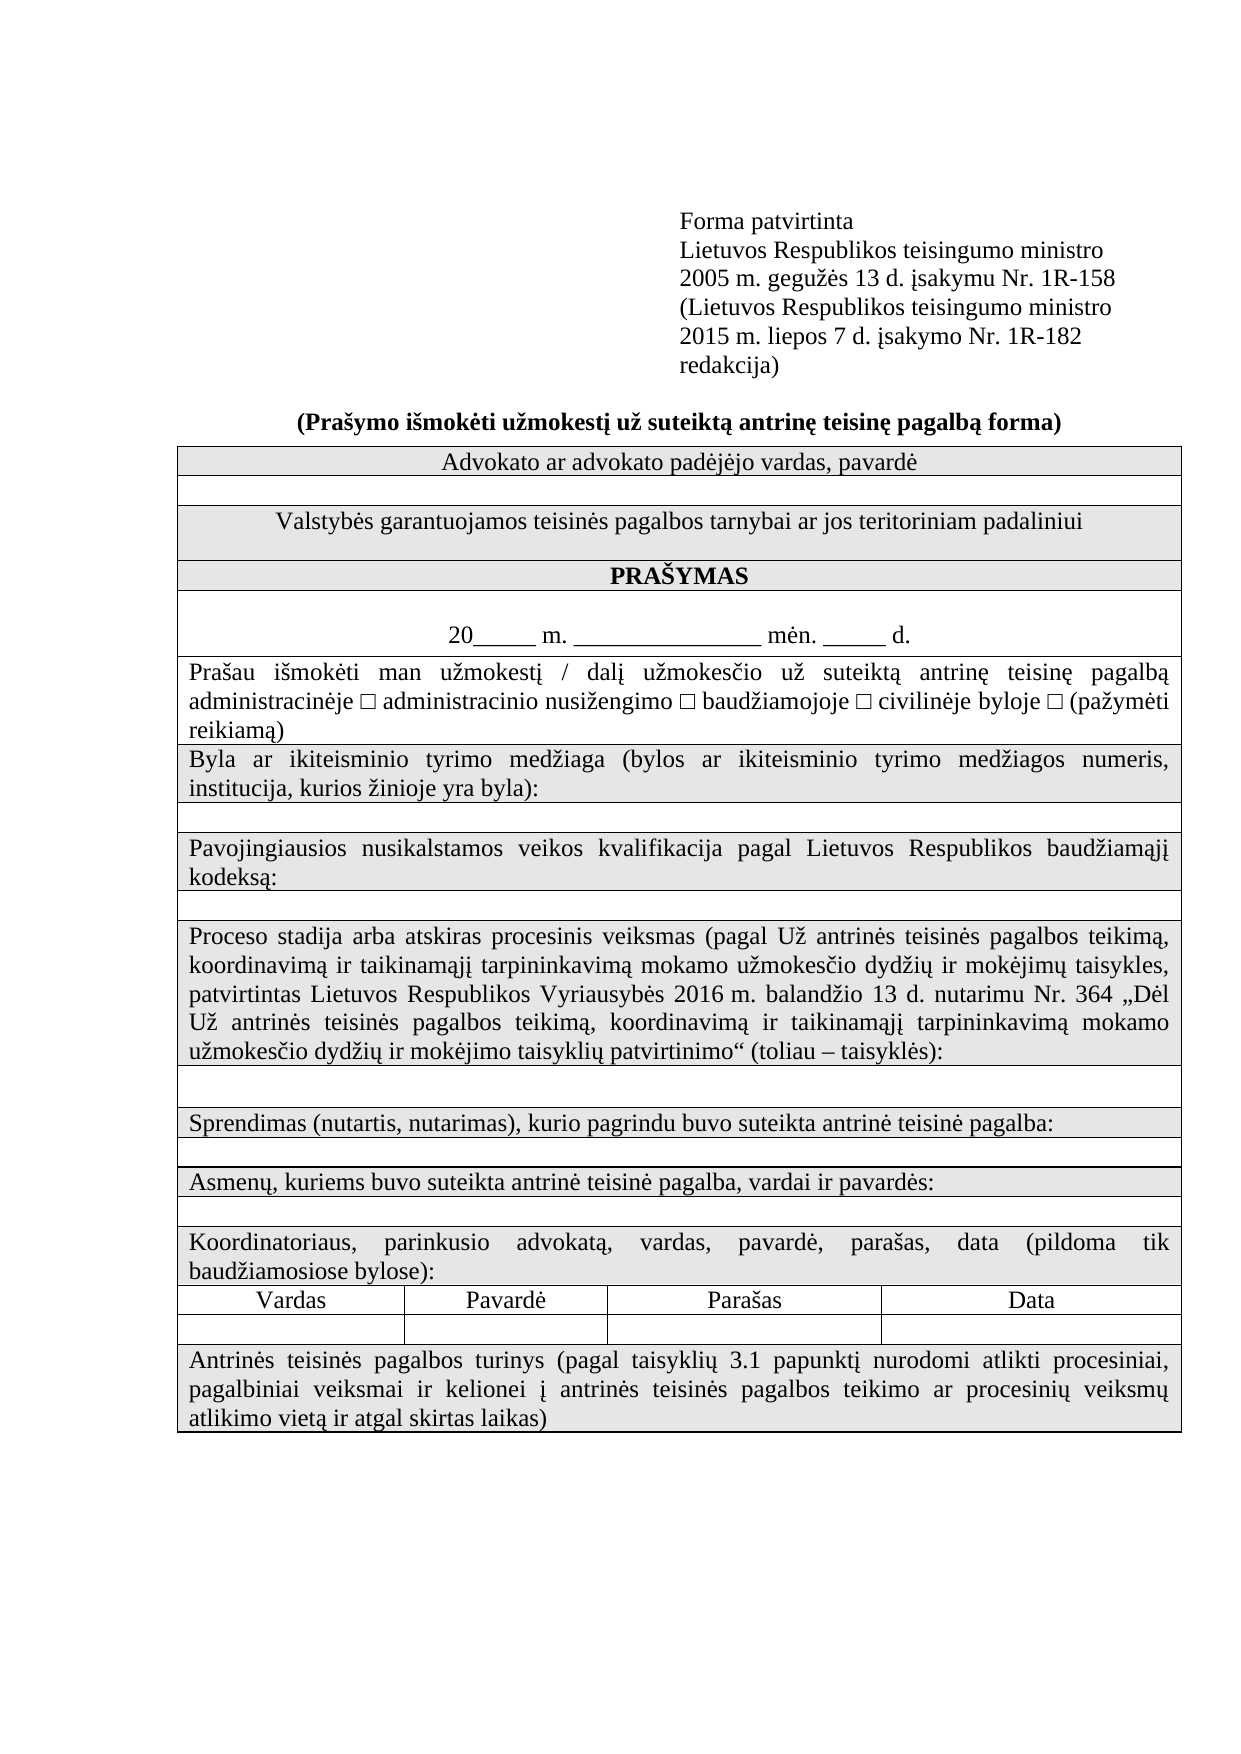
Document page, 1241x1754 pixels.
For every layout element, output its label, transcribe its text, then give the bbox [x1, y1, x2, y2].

table_cell Pavojingiausios nusikalstamos veikos kvalifikacija pagal Lietuvos Respublikos baudžiamąjį kodeksą: [178, 833, 1181, 890]
text (Prašymo išmokėti užmokestį už suteiktą antrinę teisinę pagalbą forma) [177, 407, 1181, 436]
table_cell Proceso stadija arba atskiras procesinis veiksmas (pagal Už antrinės teisinės pagalbos teikimą, koordinavimą ir taikinamąjį tarpininkavimą mokamo užmokesčio dydžių ir mokėjimų taisykles, patvirtintas Lietuvos Respublikos Vyriausybės 2016 m. balandžio 13 d. nutarimu Nr. 364 „Dėl Už antrinės teisinės pagalbos teikimą, koordinavimą ir taikinamąjį tarpininkavimą mokamo užmokesčio dydžių ir mokėjimo taisyklių patvirtinimo“ (toliau – taisyklės): [178, 921, 1181, 1065]
table_cell [178, 803, 1181, 832]
table_cell Asmenų, kuriems buvo suteikta antrinė teisinė pagalba, vardai ir pavardės: [178, 1168, 1181, 1196]
table_cell [178, 1066, 1181, 1107]
text 2005 m. gegužės 13 d. įsakymu Nr. 1R-158 [679, 263, 1181, 292]
table_cell Data [882, 1286, 1181, 1314]
table_cell Sprendimas (nutartis, nutarimas), kurio pagrindu buvo suteikta antrinė teisinė pagalba: [178, 1108, 1181, 1137]
table_cell Valstybės garantuojamos teisinės pagalbos tarnybai ar jos teritoriniam padaliniui [178, 506, 1181, 560]
table_cell [178, 1138, 1181, 1166]
table_cell [178, 891, 1181, 920]
text Forma patvirtinta [679, 206, 1181, 235]
table_cell [405, 1315, 607, 1344]
table_header Advokato ar advokato padėjėjo vardas, pavardė [178, 447, 1181, 475]
table_cell [178, 1315, 404, 1344]
table_cell [178, 476, 1181, 505]
text 2015 m. liepos 7 d. įsakymo Nr. 1R-182 [679, 321, 1181, 350]
table_cell [882, 1315, 1181, 1344]
table_cell [608, 1315, 881, 1344]
table_cell Antrinės teisinės pagalbos turinys (pagal taisyklių 3.1 papunktį nurodomi atlikti procesiniai, pagalbiniai veiksmai ir kelionei į antrinės teisinės pagalbos teikimo ar procesinių veiksmų atlikimo vietą ir atgal skirtas laikas) [178, 1345, 1181, 1431]
table_cell 20_____ m. _______________ mėn. _____ d. [178, 591, 1181, 656]
table_cell Prašau išmokėti man užmokestį / dalį užmokesčio už suteiktą antrinę teisinę pagalbą administracinėje □ administracinio nusižengimo □ baudžiamojoje □ civilinėje byloje □ (pažymėti reikiamą) [178, 657, 1181, 743]
table_cell Koordinatoriaus, parinkusio advokatą, vardas, pavardė, parašas, data (pildoma tik baudžiamosiose bylose): [178, 1227, 1181, 1284]
text redakcija) [679, 350, 1181, 378]
table_cell PRAŠYMAS [178, 561, 1181, 590]
table_cell Parašas [608, 1286, 881, 1314]
table_cell [178, 1197, 1181, 1226]
table_cell Byla ar ikiteisminio tyrimo medžiaga (bylos ar ikiteisminio tyrimo medžiagos numeris, institucija, kurios žinioje yra byla): [178, 745, 1181, 802]
table_cell Pavardė [405, 1286, 607, 1314]
table_cell Vardas [178, 1286, 404, 1314]
text Lietuvos Respublikos teisingumo ministro [679, 235, 1181, 263]
text (Lietuvos Respublikos teisingumo ministro [679, 292, 1181, 321]
